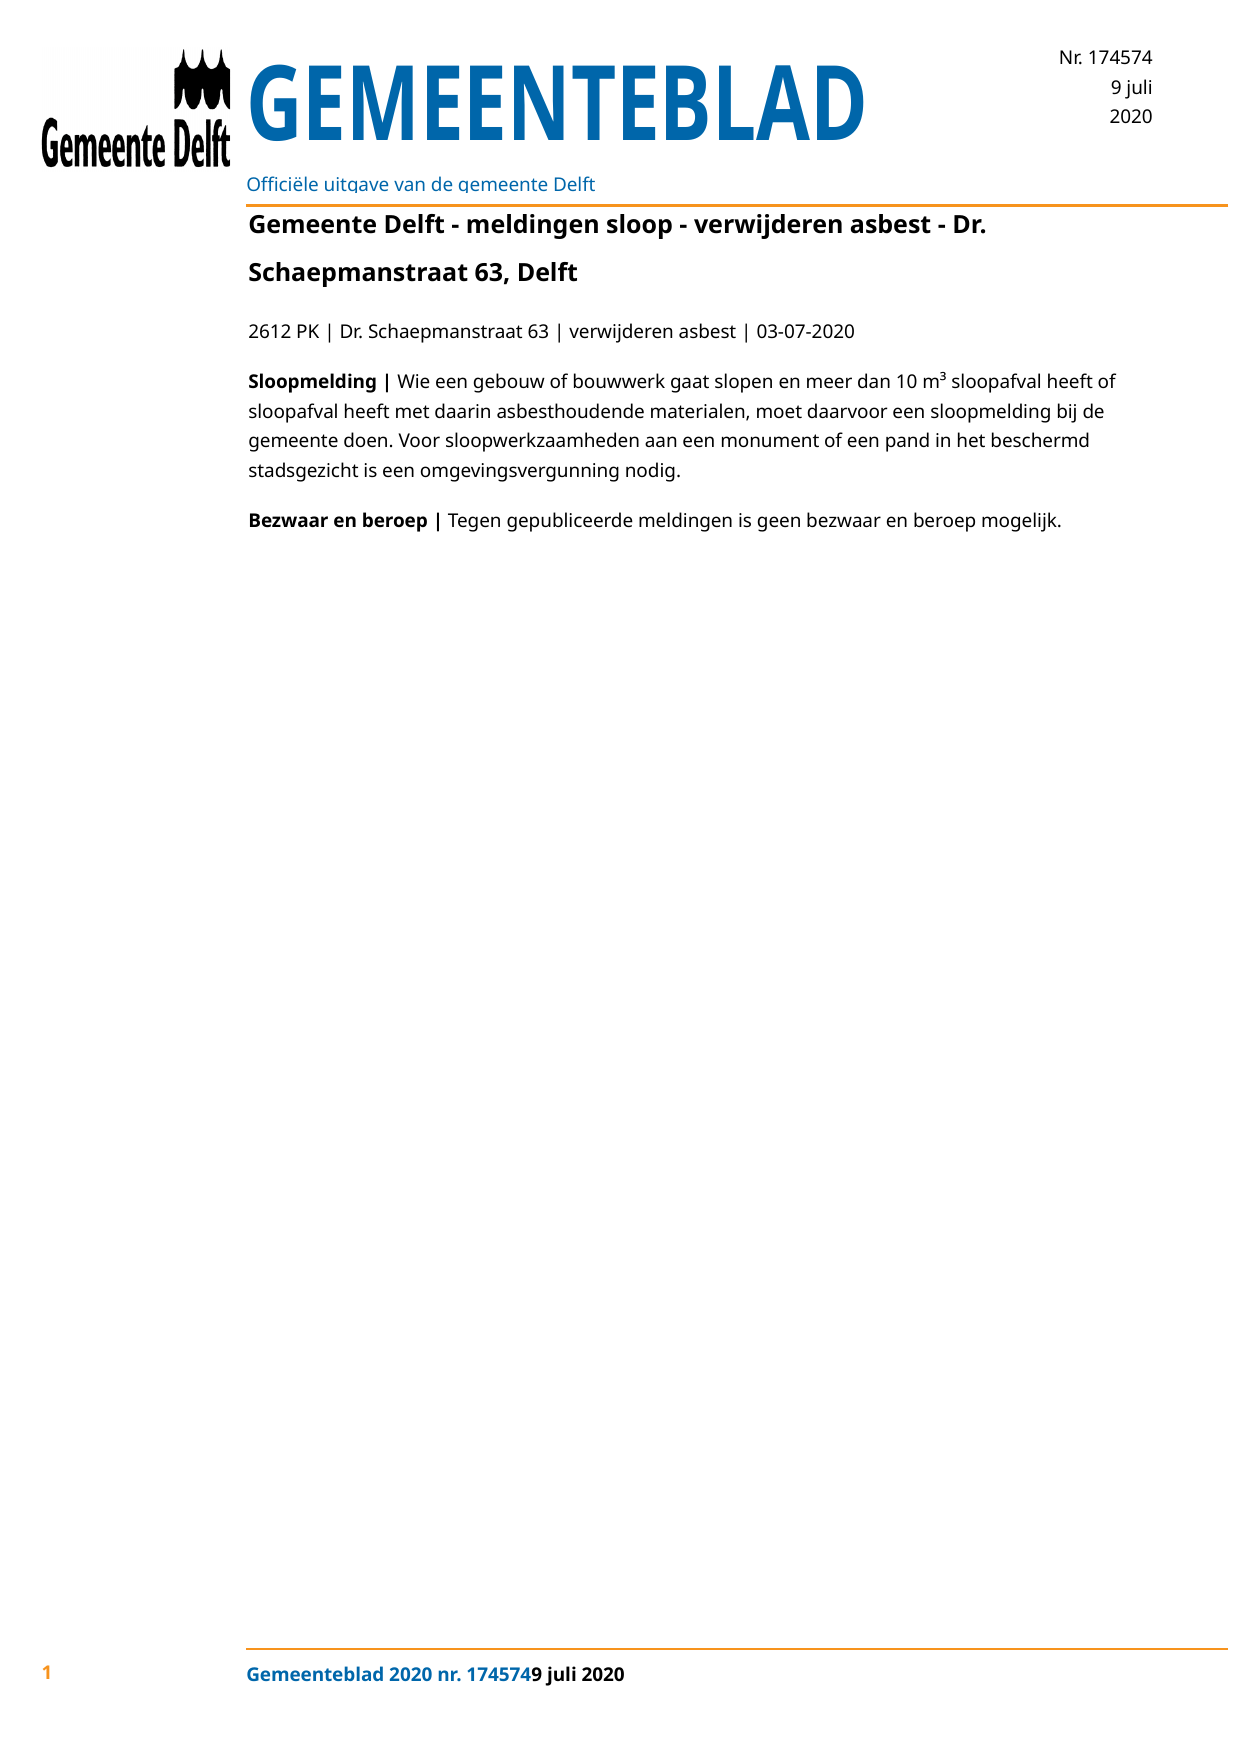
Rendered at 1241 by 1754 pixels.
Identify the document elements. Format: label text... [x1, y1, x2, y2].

text Gemeente Delft - meldingen sloop - verwijderen asbest - Dr. Schaepmanstraat 63, Delft [248, 207, 1152, 288]
text Bezwaar en beroep | Tegen gepubliceerde meldingen is geen bezwaar en beroep mogelijk. [248, 507, 1152, 533]
picture [41, 47, 231, 172]
text Sloopmelding | Wie een gebouw of bouwwerk gaat slopen en meer dan 10 m³ sloopafval heeft of sloopafval heeft met daarin asbesthoudende materialen, moet daarvoor een sloopmelding bij de gemeente doen. Voor sloopwerkzaamheden aan een monument of een pand in het beschermd stadsgezicht is een omgevingsvergunning nodig. [248, 368, 1152, 483]
text 2612 PK | Dr. Schaepmanstraat 63 | verwijderen asbest | 03-07-2020 [248, 318, 1152, 344]
